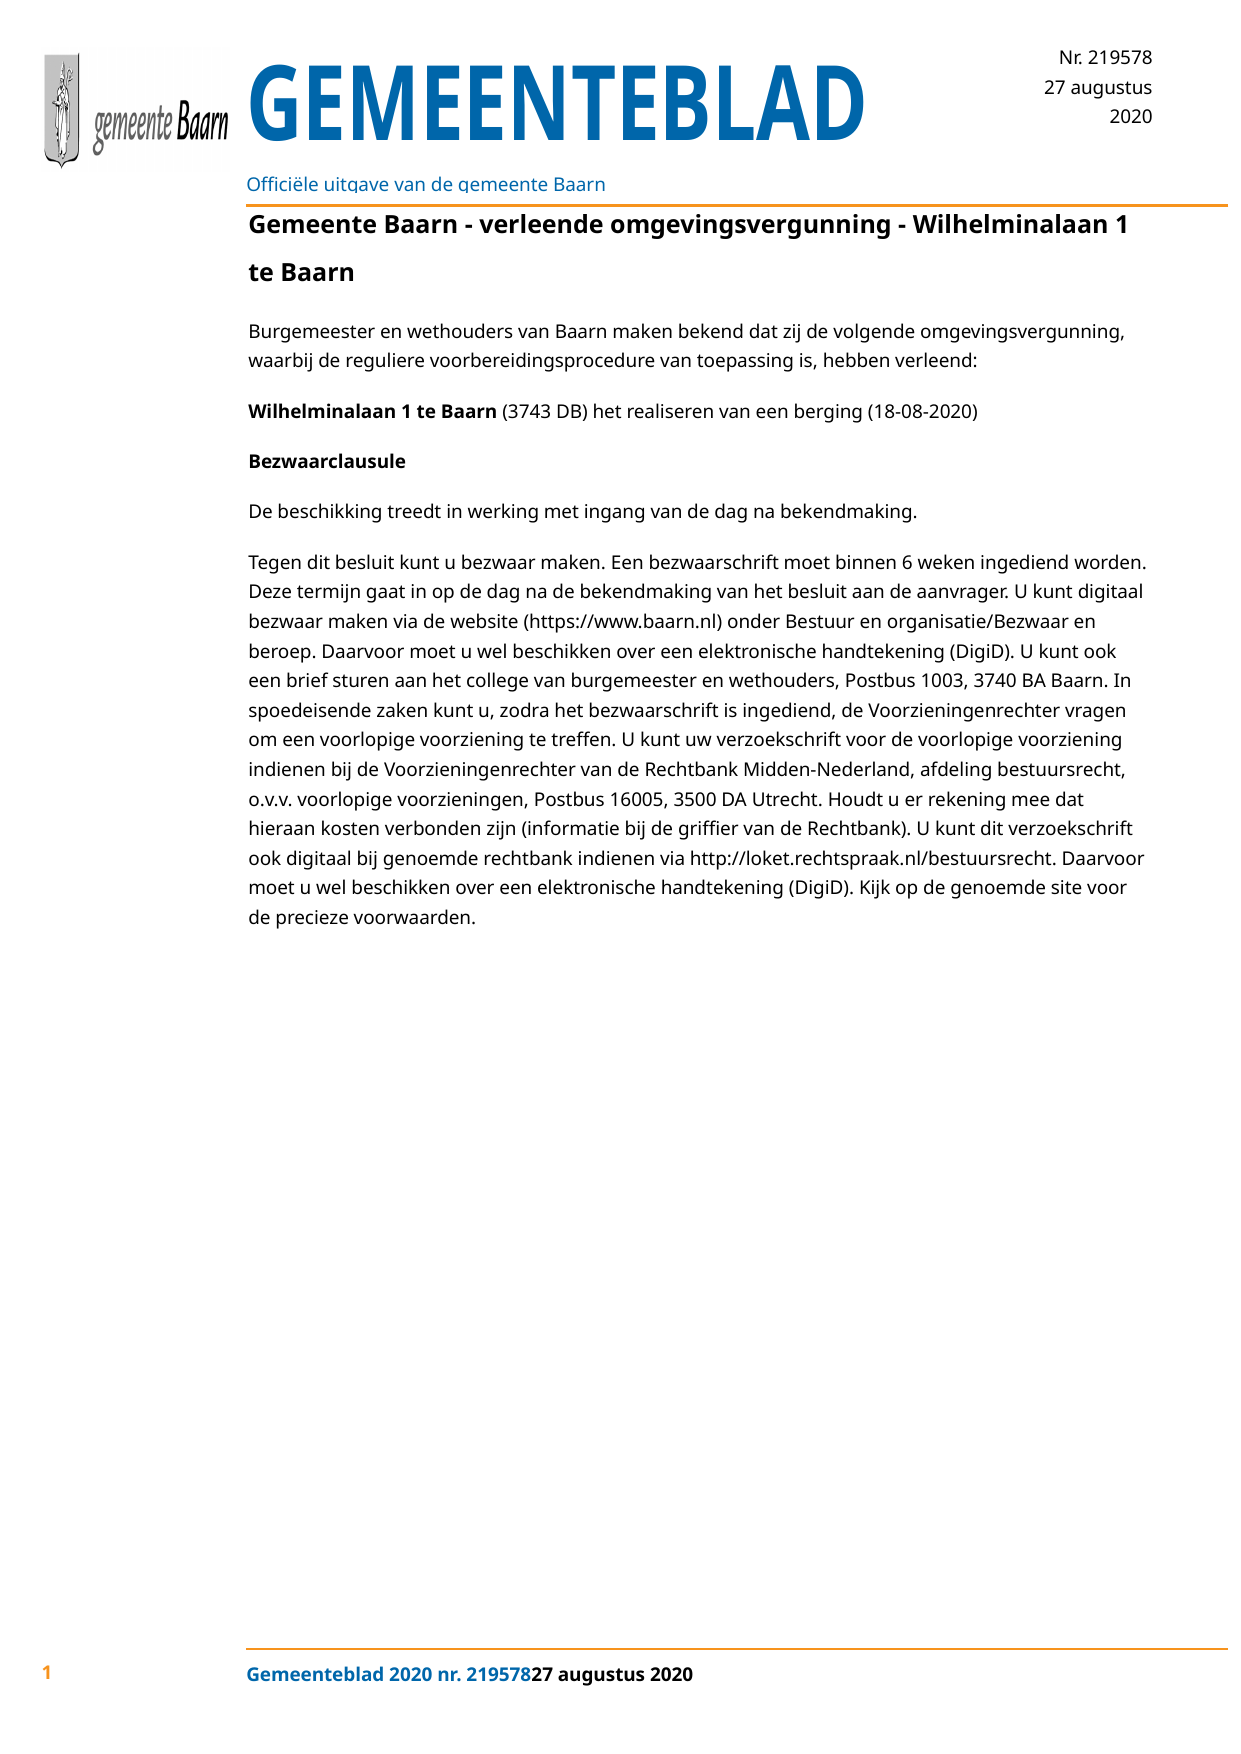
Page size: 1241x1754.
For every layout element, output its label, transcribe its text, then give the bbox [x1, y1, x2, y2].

text Tegen dit besluit kunt u bezwaar maken. Een bezwaarschrift moet binnen 6 weken ingediend worden. Deze termijn gaat in op de dag na de bekendmaking van het besluit aan de aanvrager. U kunt digitaal bezwaar maken via de website (https://www.baarn.nl) onder Bestuur en organisatie/Bezwaar en beroep. Daarvoor moet u wel beschikken over een elektronische handtekening (DigiD). U kunt ook een brief sturen aan het college van burgemeester en wethouders, Postbus 1003, 3740 BA Baarn. In spoedeisende zaken kunt u, zodra het bezwaarschrift is ingediend, de Voorzieningenrechter vragen om een voorlopige voorziening te treffen. U kunt uw verzoekschrift voor de voorlopige voorziening indienen bij de Voorzieningenrechter van de Rechtbank Midden-Nederland, afdeling bestuursrecht, o.v.v. voorlopige voorzieningen, Postbus 16005, 3500 DA Utrecht. Houdt u er rekening mee dat hieraan kosten verbonden zijn (informatie bij de griffier van de Rechtbank). U kunt dit verzoekschrift ook digitaal bij genoemde rechtbank indienen via http://loket.rechtspraak.nl/bestuursrecht. Daarvoor moet u wel beschikken over een elektronische handtekening (DigiD). Kijk op de genoemde site voor de precieze voorwaarden. [248, 549, 1152, 930]
picture [41, 47, 231, 172]
text Gemeente Baarn - verleende omgevingsvergunning - Wilhelminalaan 1 te Baarn [248, 207, 1152, 288]
text De beschikking treedt in werking met ingang van de dag na bekendmaking. [248, 499, 1152, 524]
text Burgemeester en wethouders van Baarn maken bekend dat zij de volgende omgevingsvergunning, waarbij de reguliere voorbereidingsprocedure van toepassing is, hebben verleend: [248, 318, 1152, 373]
text Bezwaarclausule [248, 448, 1152, 474]
text Wilhelminalaan 1 te Baarn (3743 DB) het realiseren van een berging (18-08-2020) [248, 398, 1152, 424]
